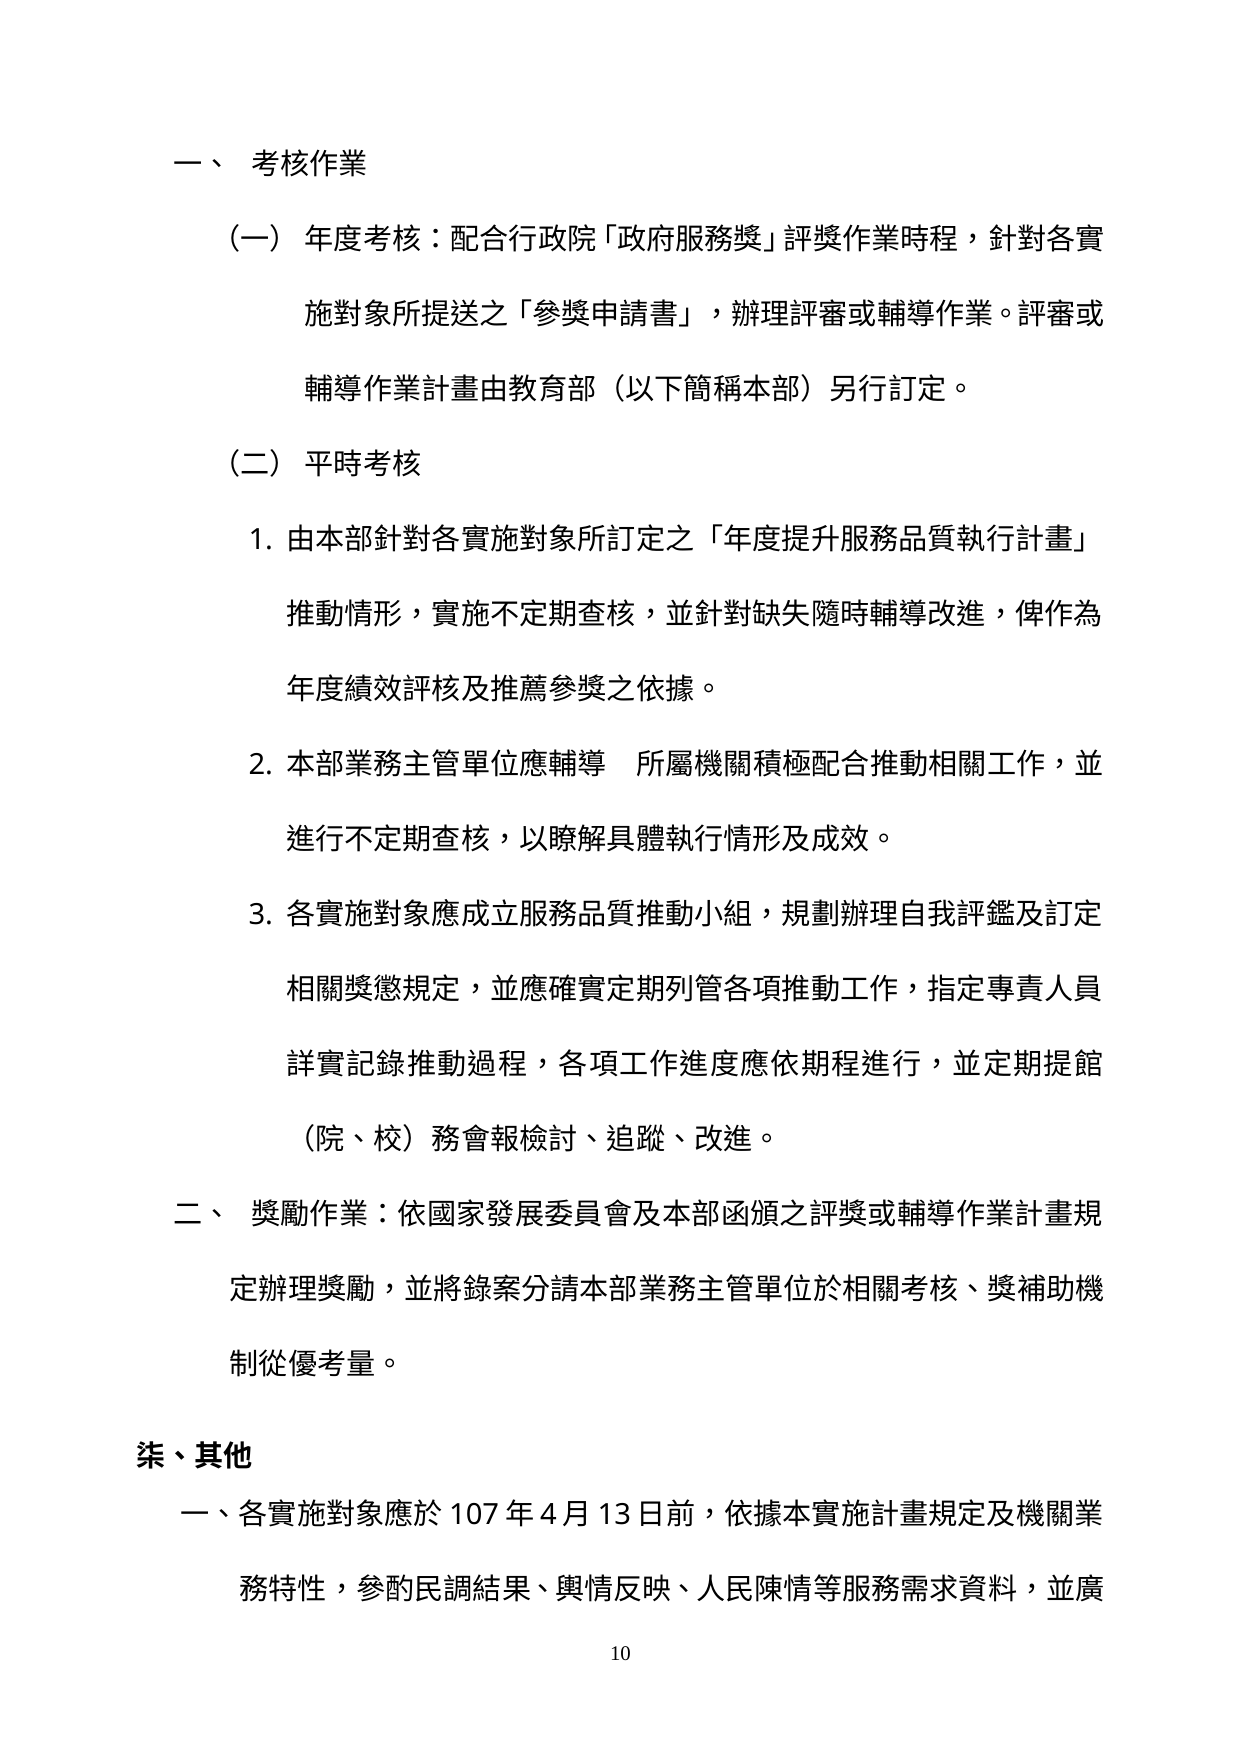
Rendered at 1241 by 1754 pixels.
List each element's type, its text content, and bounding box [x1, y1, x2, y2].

subtitle 柒、其他 [136, 1437, 1104, 1474]
list 本部業務主管單位應輔導 所屬機關積極配合推動相關工作，並進行不定期查核，以瞭解具體執行情形及成效。 [248, 724, 1104, 874]
list 由本部針對各實施對象所訂定之「年度提升服務品質執行計畫」推動情形，實施不定期查核，並針對缺失隨時輔導改進，俾作為年度績效評核及推薦參獎之依據。 [248, 499, 1104, 724]
subtitle 考核作業 [173, 124, 1104, 199]
list 年度考核：配合行政院「政府服務獎」評獎作業時程，針對各實施對象所提送之「參獎申請書」，辦理評審或輔導作業。評審或輔導作業計畫由教育部（以下簡稱本部）另行訂定。 [211, 199, 1104, 424]
list 各實施對象應成立服務品質推動小組，規劃辦理自我評鑑及訂定相關獎懲規定，並應確實定期列管各項推動工作，指定專責人員詳實記錄推動過程，各項工作進度應依期程進行，並定期提館（院、校）務會報檢討、追蹤、改進。 [248, 874, 1104, 1174]
list 各實施對象應於107年4月13日前，依據本實施計畫規定及機關業 務特性，參酌民調結果、輿情反映、人民陳情等服務需求資料，並廣 [180, 1474, 1104, 1624]
list 平時考核 [211, 424, 1104, 499]
subtitle 獎勵作業：依國家發展委員會及本部函頒之評獎或輔導作業計畫規定辦理獎勵，並將錄案分請本部業務主管單位於相關考核、獎補助機制從優考量。 [173, 1174, 1104, 1399]
